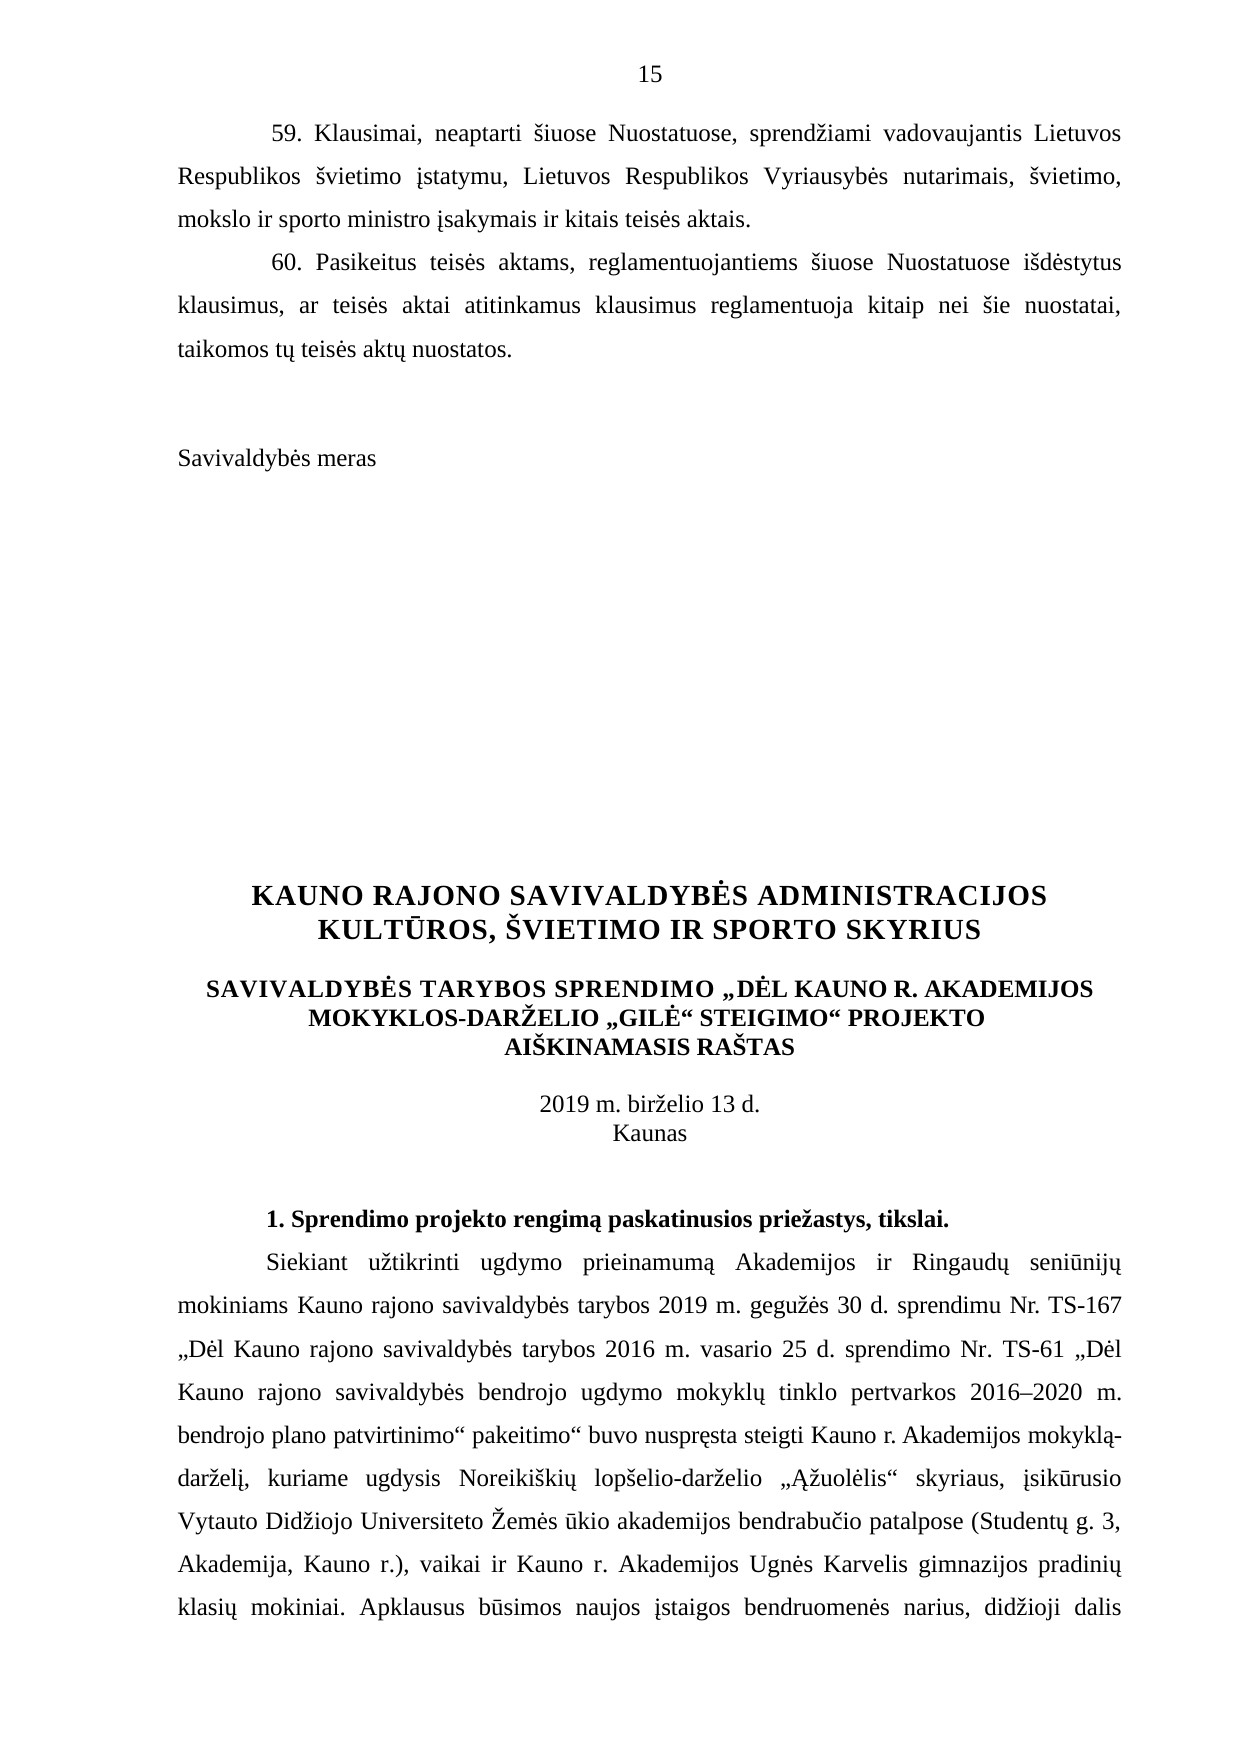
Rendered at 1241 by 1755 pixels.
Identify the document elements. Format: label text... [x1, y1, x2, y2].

text Siekiant užtikrinti ugdymo prieinamumą Akademijos ir Ringaudų seniūnijų mokiniams Kauno rajono savivaldybės tarybos 2019 m. gegužės 30 d. sprendimu Nr. TS-167 „Dėl Kauno rajono savivaldybės tarybos 2016 m. vasario 25 d. sprendimo Nr. TS-61 „Dėl Kauno rajono savivaldybės bendrojo ugdymo mokyklų tinklo pertvarkos 2016–2020 m. bendrojo plano patvirtinimo“ pakeitimo“ buvo nuspręsta steigti Kauno r. Akademijos mokyklą-darželį, kuriame ugdysis Noreikiškių lopšelio-darželio „Ąžuolėlis“ skyriaus, įsikūrusio Vytauto Didžiojo Universiteto Žemės ūkio akademijos bendrabučio patalpose (Studentų g. 3, Akademija, Kauno r.), vaikai ir Kauno r. Akademijos Ugnės Karvelis gimnazijos pradinių klasių mokiniai. Apklausus būsimos naujos įstaigos bendruomenės narius, didžioji dalis [177, 1247, 1122, 1621]
text KULTŪROS, ŠVIETIMO IR SPORTO SKYRIUS [177, 912, 1122, 946]
text 59. Klausimai, neaptarti šiuose Nuostatuose, sprendžiami vadovaujantis Lietuvos Respublikos švietimo įstatymu, Lietuvos Respublikos Vyriausybės nutarimais, švietimo, mokslo ir sporto ministro įsakymais ir kitais teisės aktais. [177, 118, 1122, 233]
text Kaunas [177, 1118, 1122, 1147]
text 60. Pasikeitus teisės aktams, reglamentuojantiems šiuose Nuostatuose išdėstytus klausimus, ar teisės aktai atitinkamus klausimus reglamentuoja kitaip nei šie nuostatai, taikomos tų teisės aktų nuostatos. [177, 247, 1122, 362]
text 2019 m. birželio 13 d. [177, 1089, 1122, 1118]
text Savivaldybės meras [177, 443, 1122, 472]
text KAUNO RAJONO SAVIVALDYBĖS ADMINISTRACIJOS [177, 878, 1122, 912]
text 1. Sprendimo projekto rengimą paskatinusios priežastys, tikslai. [177, 1204, 1122, 1233]
text AIŠKINAMASIS RAŠTAS [177, 1032, 1122, 1061]
text SAVIVALDYBĖS TARYBOS SPRENDIMO „Dėl KAUNO R. AKADEMIJOS MOKYKLOS-DARŽELIO „GILĖ“ STEIGIMO“ PROJEKTO [177, 974, 1122, 1032]
